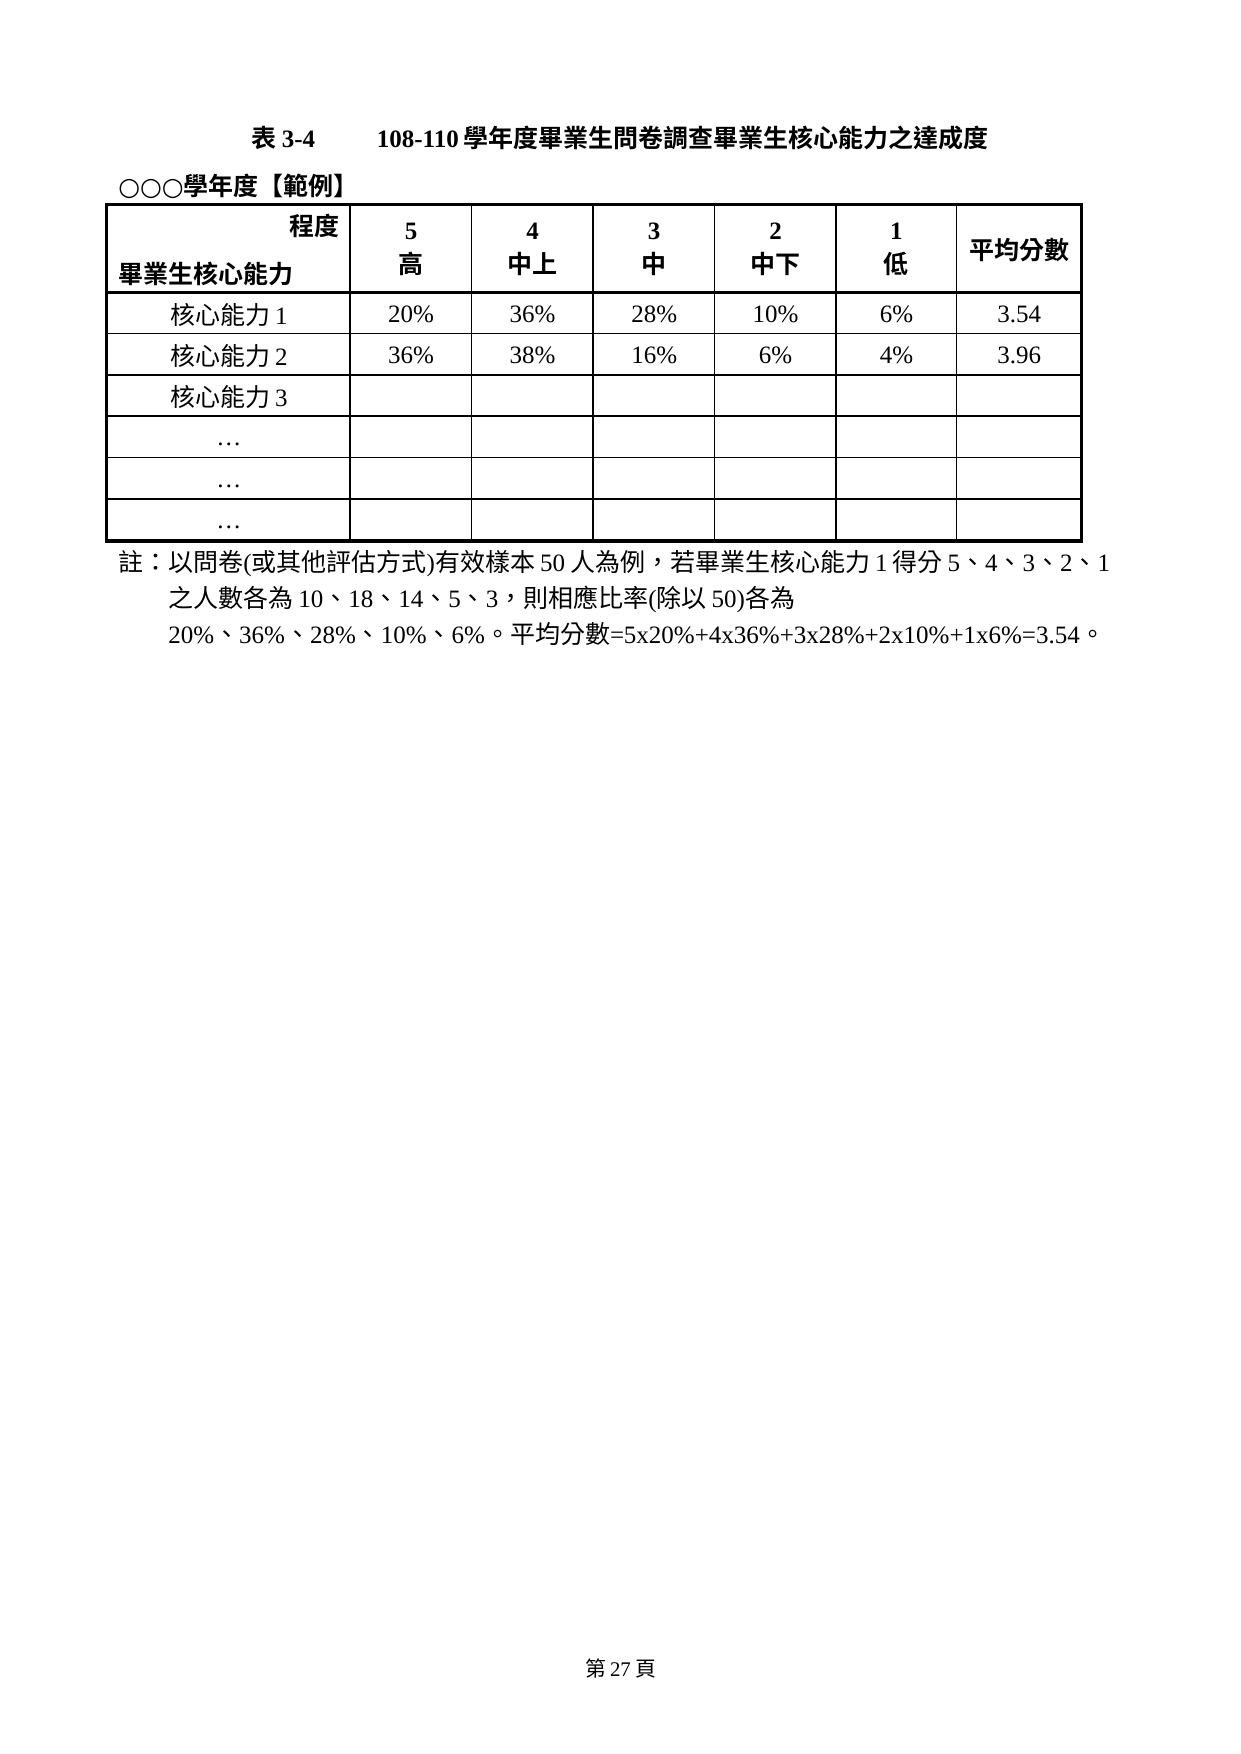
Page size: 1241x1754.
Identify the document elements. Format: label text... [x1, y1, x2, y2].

table_cell 核心能力3 [108, 376, 349, 415]
table_cell 6% [837, 294, 956, 333]
table_cell [472, 458, 592, 498]
table_header 1 低 [837, 206, 956, 291]
table_cell [594, 500, 714, 539]
table_cell … [108, 458, 349, 498]
table_cell [837, 376, 956, 415]
table_cell 3.96 [957, 334, 1080, 374]
table_header 5 高 [351, 206, 471, 291]
table_cell 核心能力1 [108, 294, 349, 333]
table_cell [594, 376, 714, 415]
table_cell … [108, 500, 349, 539]
table_cell [837, 417, 956, 457]
table_header 平均分數 [957, 206, 1080, 291]
table_cell 4% [837, 334, 956, 374]
table_cell 核心能力2 [108, 334, 349, 374]
table_cell [837, 500, 956, 539]
table_cell [351, 500, 471, 539]
table_cell [351, 376, 471, 415]
table_cell 10% [715, 294, 835, 333]
table_cell 36% [472, 294, 592, 333]
table_cell [715, 458, 835, 498]
table_cell [715, 500, 835, 539]
table_cell 3.54 [957, 294, 1080, 333]
table_cell [351, 458, 471, 498]
table_cell [957, 500, 1080, 539]
table_cell [715, 376, 835, 415]
table_cell [837, 458, 956, 498]
table_cell [594, 458, 714, 498]
table_header 3 中 [594, 206, 714, 291]
table_cell [472, 500, 592, 539]
text 表3-4 108-110學年度畢業生問卷調查畢業生核心能力之達成度 [118, 118, 1122, 154]
table_header 程度 畢業生核心能力 [108, 206, 349, 291]
table_cell 16% [594, 334, 714, 374]
table_cell [957, 458, 1080, 498]
table_cell 6% [715, 334, 835, 374]
table_cell [351, 417, 471, 457]
text 註：以問卷(或其他評估方式)有效樣本50人為例，若畢業生核心能力1得分5、4、3、2、1之人數各為10、18、14、5、3，則相應比率(除以50)各為20%、36%、28%、10%、6%。平均分數=5x20%+4x36%+3x28%+2x10%+1x6%=3.54。 [118, 542, 1122, 651]
table_cell [715, 417, 835, 457]
table_header 2 中下 [715, 206, 835, 291]
table_cell [957, 417, 1080, 457]
table_cell [472, 376, 592, 415]
table_cell 20% [351, 294, 471, 333]
table_cell 38% [472, 334, 592, 374]
table_header 4 中上 [472, 206, 592, 291]
table_cell … [108, 417, 349, 457]
table_cell [594, 417, 714, 457]
table_cell 28% [594, 294, 714, 333]
table_cell 36% [351, 334, 471, 374]
table_cell [957, 376, 1080, 415]
table_cell [472, 417, 592, 457]
text ○○○學年度【範例】 [118, 167, 1122, 203]
